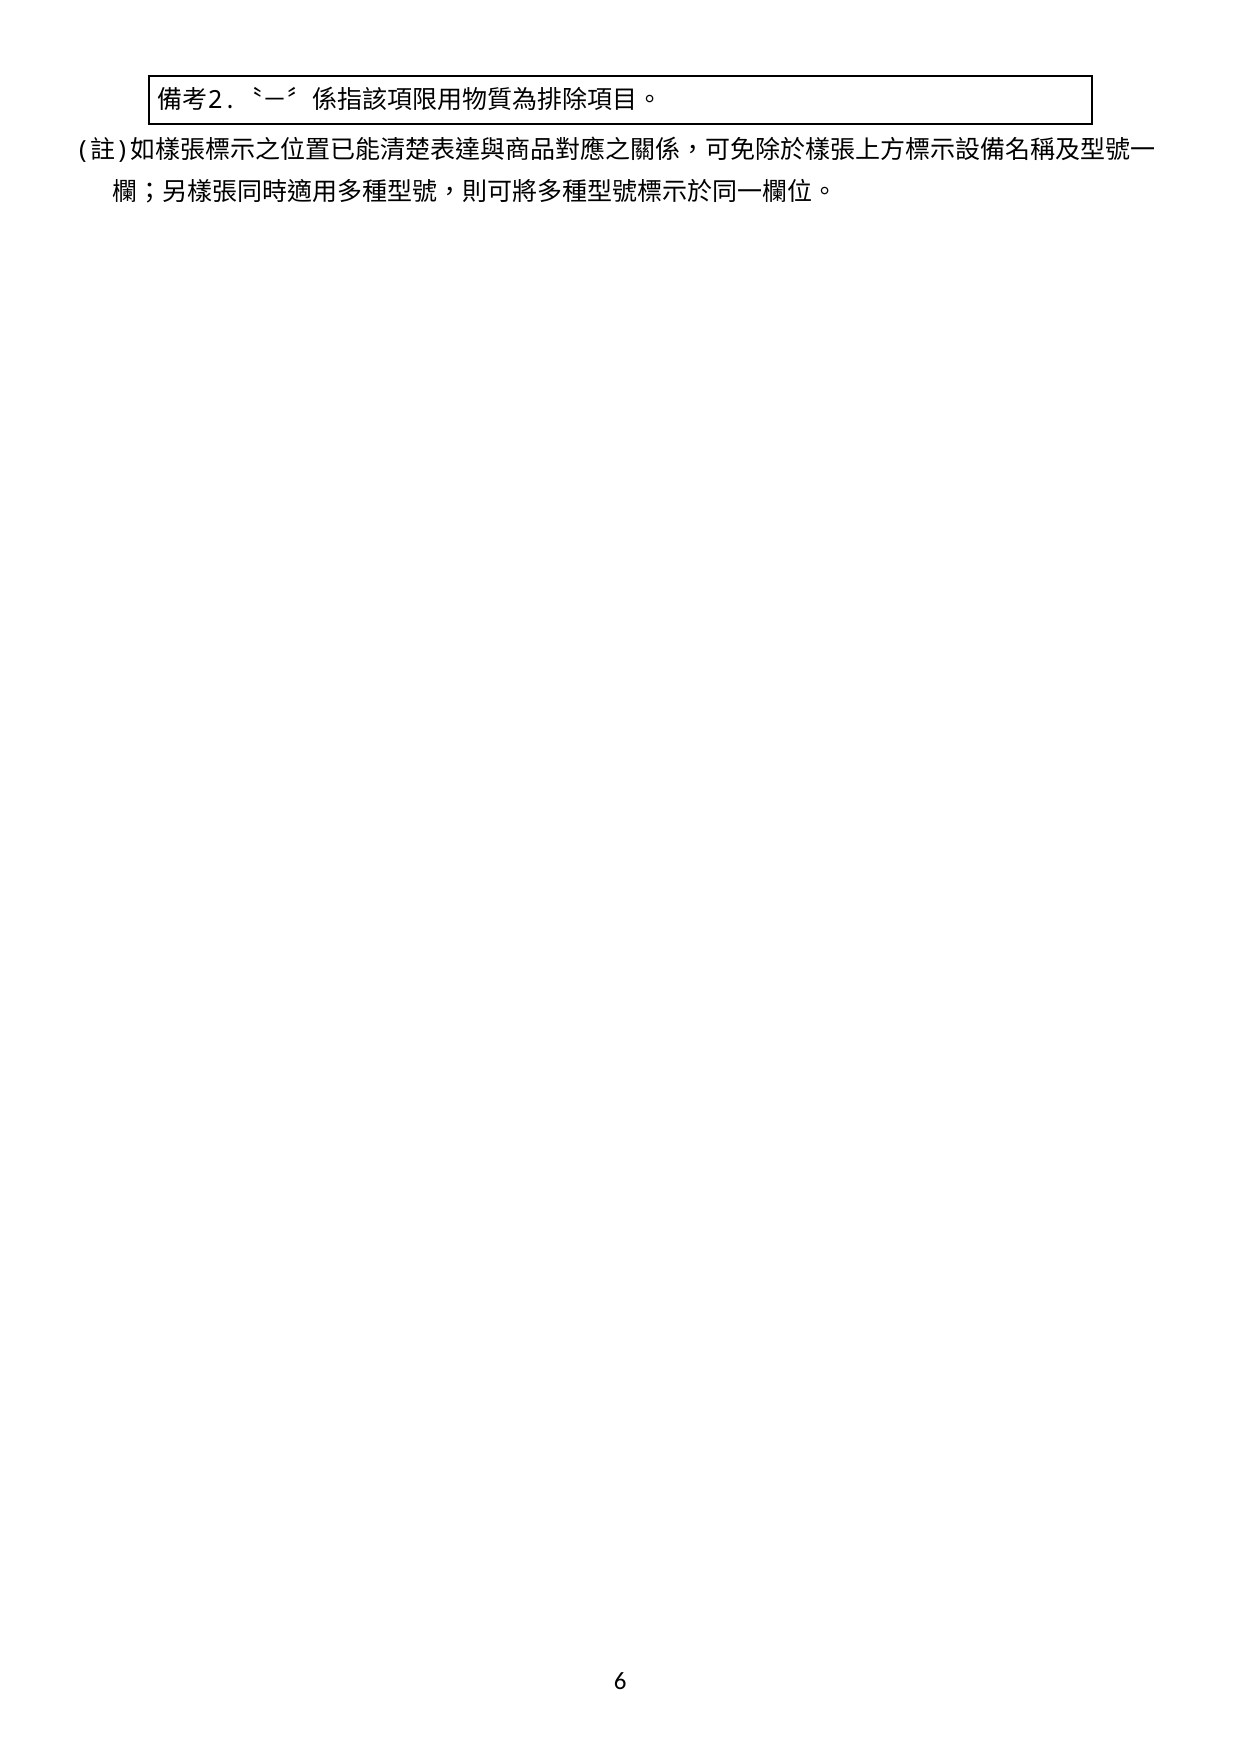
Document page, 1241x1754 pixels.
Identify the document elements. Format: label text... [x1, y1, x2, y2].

table_cell 備考2.〝－〞係指該項限用物質為排除項目。 [150, 77, 1091, 123]
text (註)如樣張標示之位置已能清楚表達與商品對應之關係，可免除於樣張上方標示設備名稱及型號一 欄；另樣張同時適用多種型號，則可將多種型號標示於同一欄位。 [75, 125, 1165, 208]
